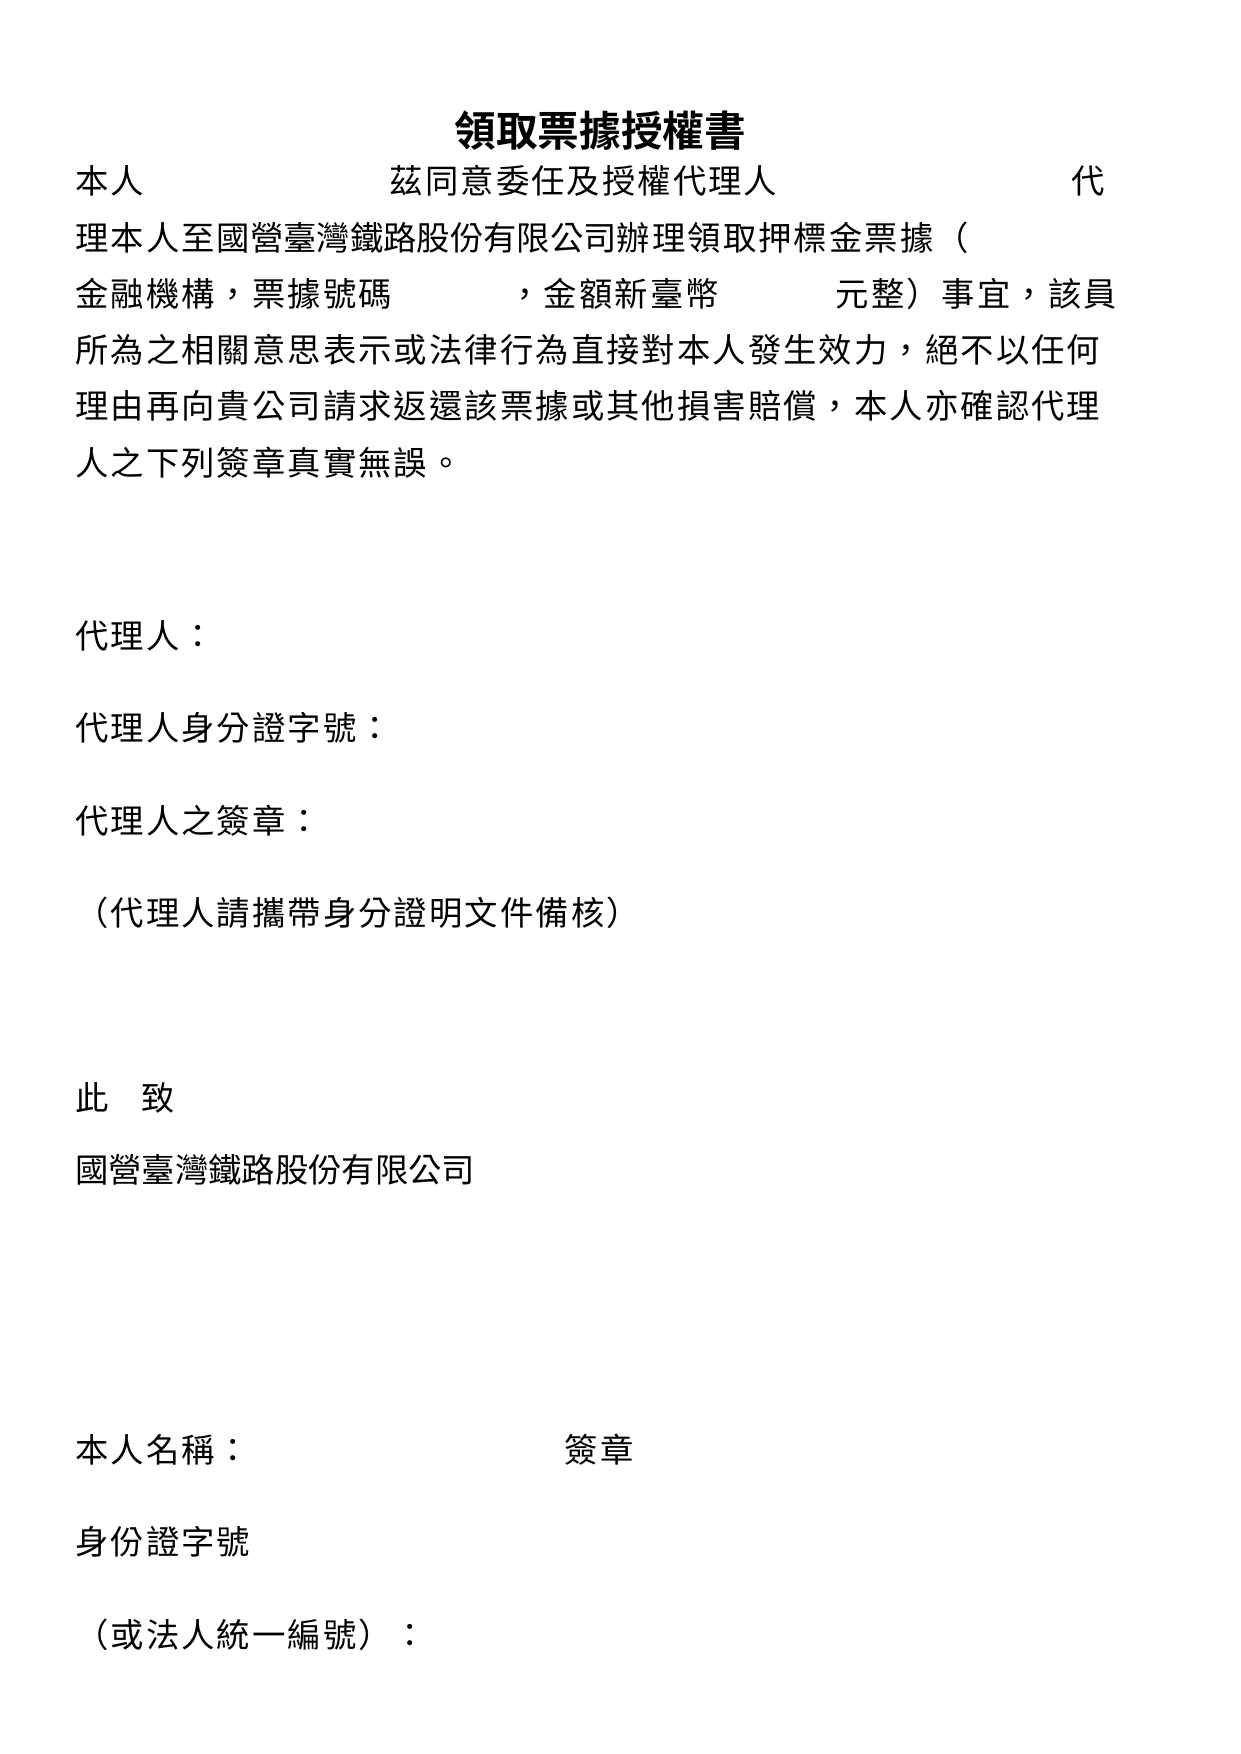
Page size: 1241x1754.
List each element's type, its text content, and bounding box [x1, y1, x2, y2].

text 領取票據授權書 [262, 86, 937, 149]
text 此 致 [75, 1055, 1000, 1117]
text 代理人： [75, 592, 1051, 655]
text 身份證字號 [75, 1498, 1000, 1561]
text 代理人之簽章： [75, 777, 1051, 840]
text 代理人身分證字號： [75, 685, 1051, 747]
text 本人名稱： 簽章 [75, 1406, 1000, 1468]
text 國營臺灣鐵路股份有限公司 [75, 1147, 1073, 1191]
text 本人 茲同意委任及授權代理人 代理本人至國營臺灣鐵路股份有限公司辦理領取押標金票據（ 金融機構，票據號碼 ，金額新臺幣 元整）事宜，該員所為之相關意思表示或法律行為直接對本人發生效力，絕不以任何理由再向貴公司請求返還該票據或其他損害賠償，本人亦確認代理人之下列簽章真實無誤。 [75, 149, 1121, 486]
text （代理人請攜帶身分證明文件備核） [75, 870, 1051, 932]
text （或法人統一編號）： [75, 1591, 1000, 1653]
